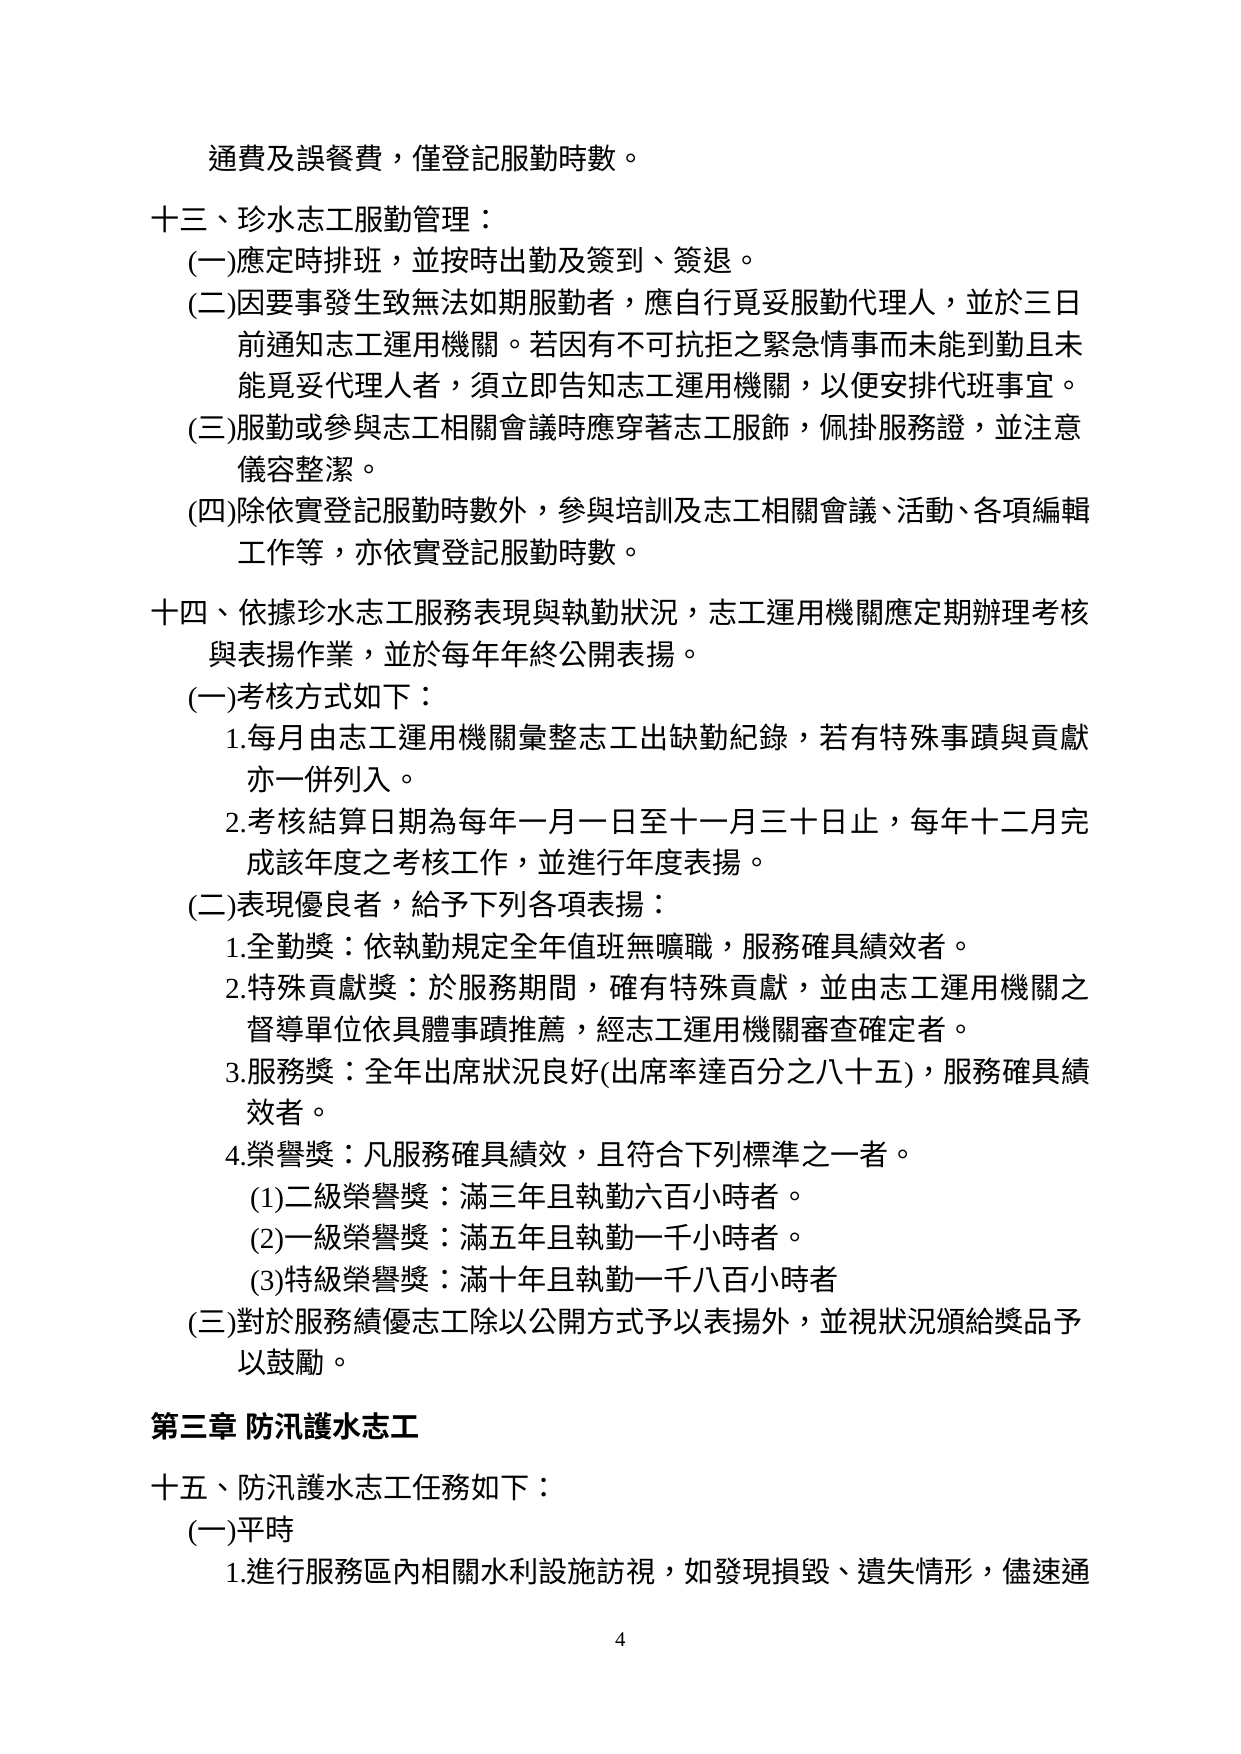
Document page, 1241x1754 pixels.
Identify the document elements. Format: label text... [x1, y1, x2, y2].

text (3)特級榮譽獎：滿十年且執勤一千八百小時者 [250, 1257, 1090, 1299]
text (二)表現優良者，給予下列各項表揚： [188, 882, 1090, 924]
text (一)應定時排班，並按時出勤及簽到、簽退。 [188, 238, 1090, 280]
text 2.考核結算日期為每年一月一日至十一月三十日止，每年十二月完成該年度之考核工作，並進行年度表揚。 [225, 799, 1090, 882]
text 十三、珍水志工服勤管理： [150, 197, 1090, 238]
text 1.每月由志工運用機關彙整志工出缺勤紀錄，若有特殊事蹟與貢獻亦一併列入。 [225, 715, 1090, 799]
text 1.全勤獎：依執勤規定全年值班無曠職，服務確具績效者。 [225, 924, 1090, 965]
text (2)一級榮譽獎：滿五年且執勤一千小時者。 [250, 1215, 1090, 1257]
text 3.服務獎：全年出席狀況良好(出席率達百分之八十五)，服務確具績效者。 [225, 1049, 1090, 1132]
text (1)二級榮譽獎：滿三年且執勤六百小時者。 [250, 1174, 1090, 1215]
text 1.進行服務區內相關水利設施訪視，如發現損毀、遺失情形，儘速通 [225, 1549, 1090, 1590]
text 4.榮譽獎：凡服務確具績效，且符合下列標準之一者。 [225, 1132, 1090, 1174]
text 十四、依據珍水志工服務表現與執勤狀況，志工運用機關應定期辦理考核與表揚作業，並於每年年終公開表揚。 [150, 590, 1090, 674]
text 十二、珍水志工服勤期間值勤全日者，補助交通費及誤餐費新台幣三百元，值勤半日者新台幣一百五十元。未預約自行前來服勤者，不予補助交通費及誤餐費，僅登記服勤時數。 [150, 136, 1090, 178]
text 2.特殊貢獻獎：於服務期間，確有特殊貢獻，並由志工運用機關之督導單位依具體事蹟推薦，經志工運用機關審查確定者。 [225, 965, 1090, 1049]
text 第三章 防汛護水志工 [150, 1401, 1090, 1447]
text (四)除依實登記服勤時數外，參與培訓及志工相關會議、活動、各項編輯工作等，亦依實登記服勤時數。 [188, 488, 1090, 572]
text (二)因要事發生致無法如期服勤者，應自行覓妥服勤代理人，並於三日前通知志工運用機關。若因有不可抗拒之緊急情事而未能到勤且未能覓妥代理人者，須立即告知志工運用機關，以便安排代班事宜。 [188, 280, 1090, 405]
text (一)平時 [188, 1507, 1090, 1549]
text 十五、防汛護水志工任務如下： [150, 1465, 1090, 1507]
text (一)考核方式如下： [188, 674, 1090, 715]
text (三)對於服務績優志工除以公開方式予以表揚外，並視狀況頒給獎品予以鼓勵。 [188, 1299, 1090, 1382]
text (三)服勤或參與志工相關會議時應穿著志工服飾，佩掛服務證，並注意儀容整潔。 [188, 405, 1090, 488]
